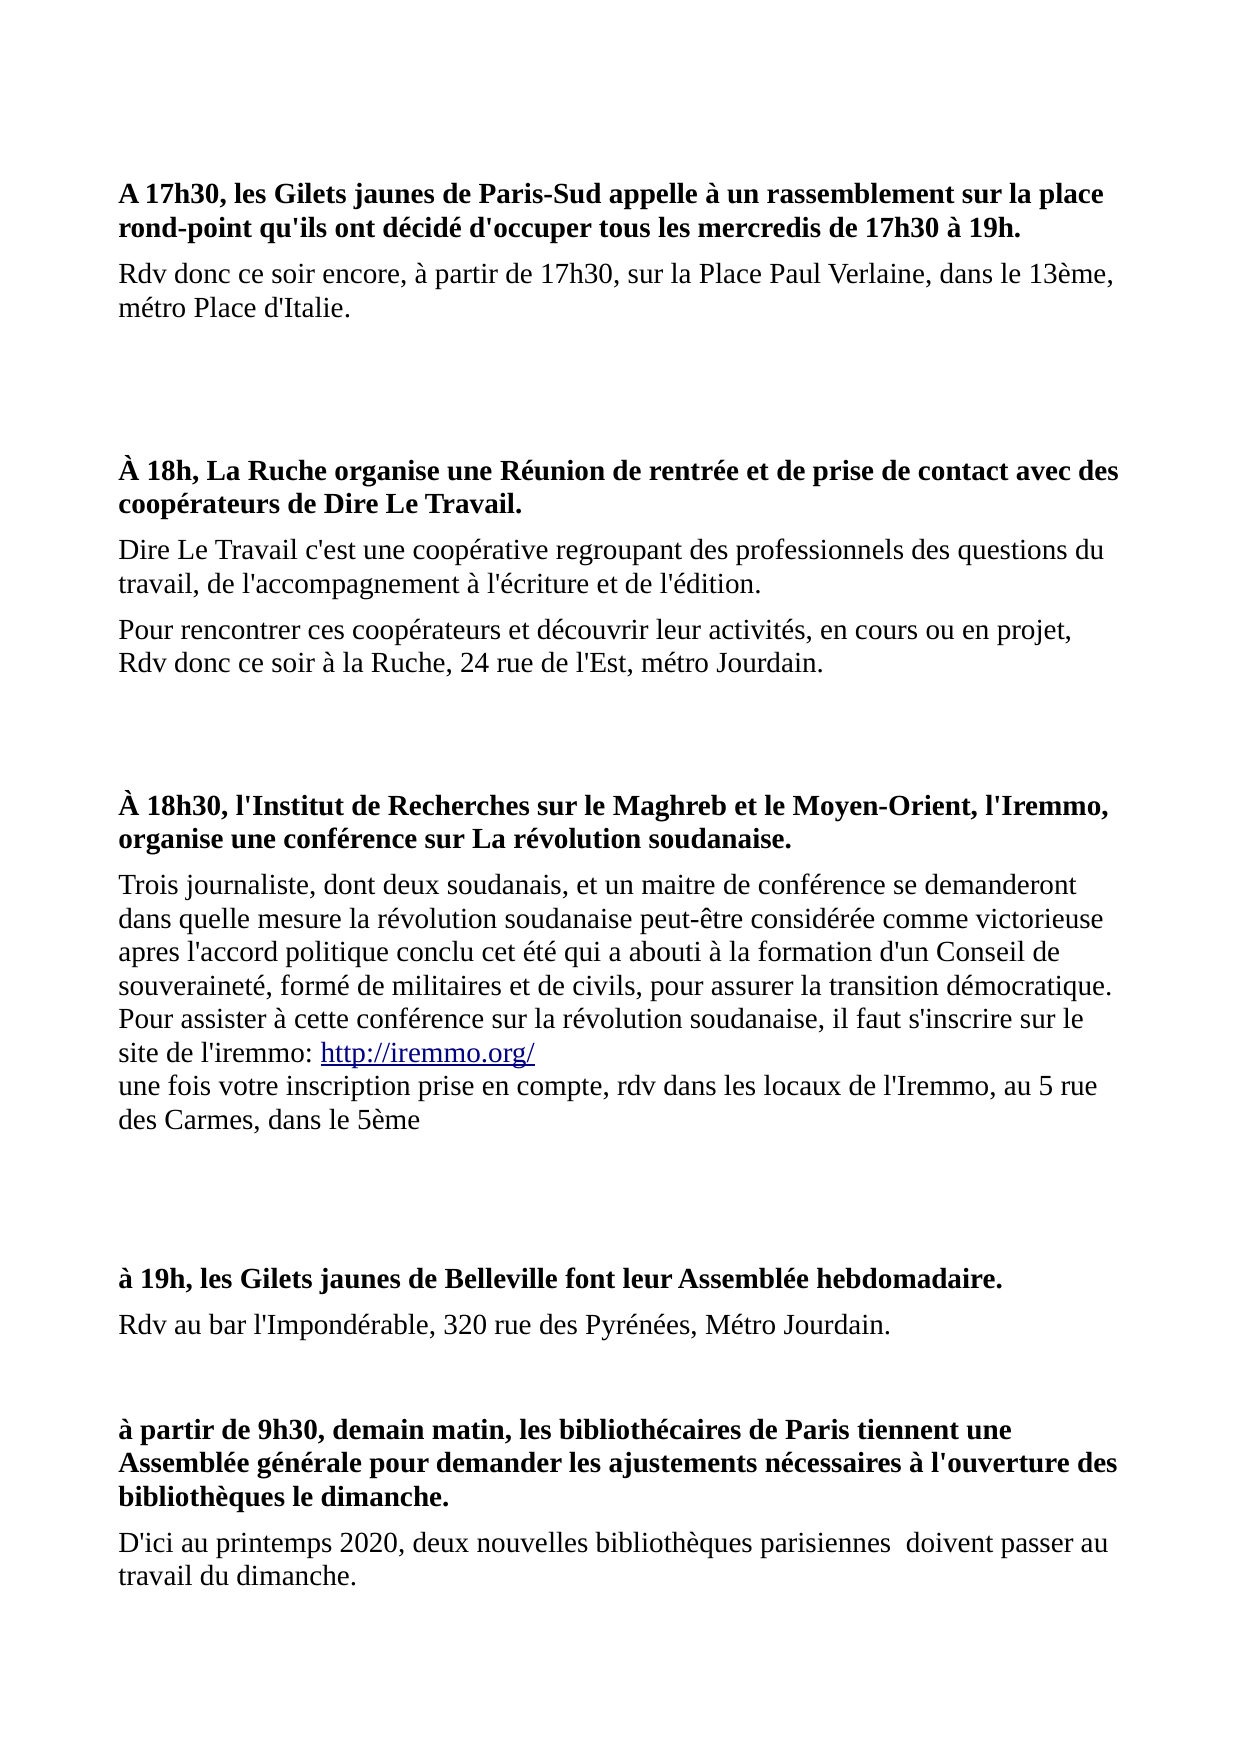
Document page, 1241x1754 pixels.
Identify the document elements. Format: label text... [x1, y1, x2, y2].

text Pour assister à cette conférence sur la révolution soudanaise, il faut s'inscrire sur le site de l'iremmo: http://iremmo.org/ [118, 1001, 1122, 1068]
subtitle A 17h30, les Gilets jaunes de Paris-Sud appelle à un rassemblement sur la place rond-point qu'ils ont décidé d'occuper tous les mercredis de 17h30 à 19h. [118, 177, 1122, 244]
text Trois journaliste, dont deux soudanais, et un maitre de conférence se demanderont dans quelle mesure la révolution soudanaise peut-être considérée comme victorieuse apres l'accord politique conclu cet été qui a abouti à la formation d'un Conseil de souveraineté, formé de militaires et de civils, pour assurer la transition démocratique. [118, 867, 1122, 1001]
subtitle À 18h30, l'Institut de Recherches sur le Maghreb et le Moyen-Orient, l'Iremmo, organise une conférence sur La révolution soudanaise. [118, 788, 1122, 855]
subtitle à 19h, les Gilets jaunes de Belleville font leur Assemblée hebdomadaire. [118, 1261, 1122, 1295]
subtitle à partir de 9h30, demain matin, les bibliothécaires de Paris tiennent une Assemblée générale pour demander les ajustements nécessaires à l'ouverture des bibliothèques le dimanche. [118, 1412, 1122, 1512]
text Rdv donc ce soir encore, à partir de 17h30, sur la Place Paul Verlaine, dans le 13ème, métro Place d'Italie. [118, 256, 1122, 323]
text Rdv au bar l'Impondérable, 320 rue des Pyrénées, Métro Jourdain. [118, 1307, 1122, 1341]
text D'ici au printemps 2020, deux nouvelles bibliothèques parisiennes doivent passer au travail du dimanche. [118, 1525, 1122, 1592]
text Dire Le Travail c'est une coopérative regroupant des professionnels des questions du travail, de l'accompagnement à l'écriture et de l'édition. [118, 532, 1122, 599]
text une fois votre inscription prise en compte, rdv dans les locaux de l'Iremmo, au 5 rue des Carmes, dans le 5ème [118, 1068, 1122, 1136]
text Pour rencontrer ces coopérateurs et découvrir leur activités, en cours ou en projet, Rdv donc ce soir à la Ruche, 24 rue de l'Est, métro Jourdain. [118, 612, 1122, 679]
subtitle À 18h, La Ruche organise une Réunion de rentrée et de prise de contact avec des coopérateurs de Dire Le Travail. [118, 453, 1122, 520]
